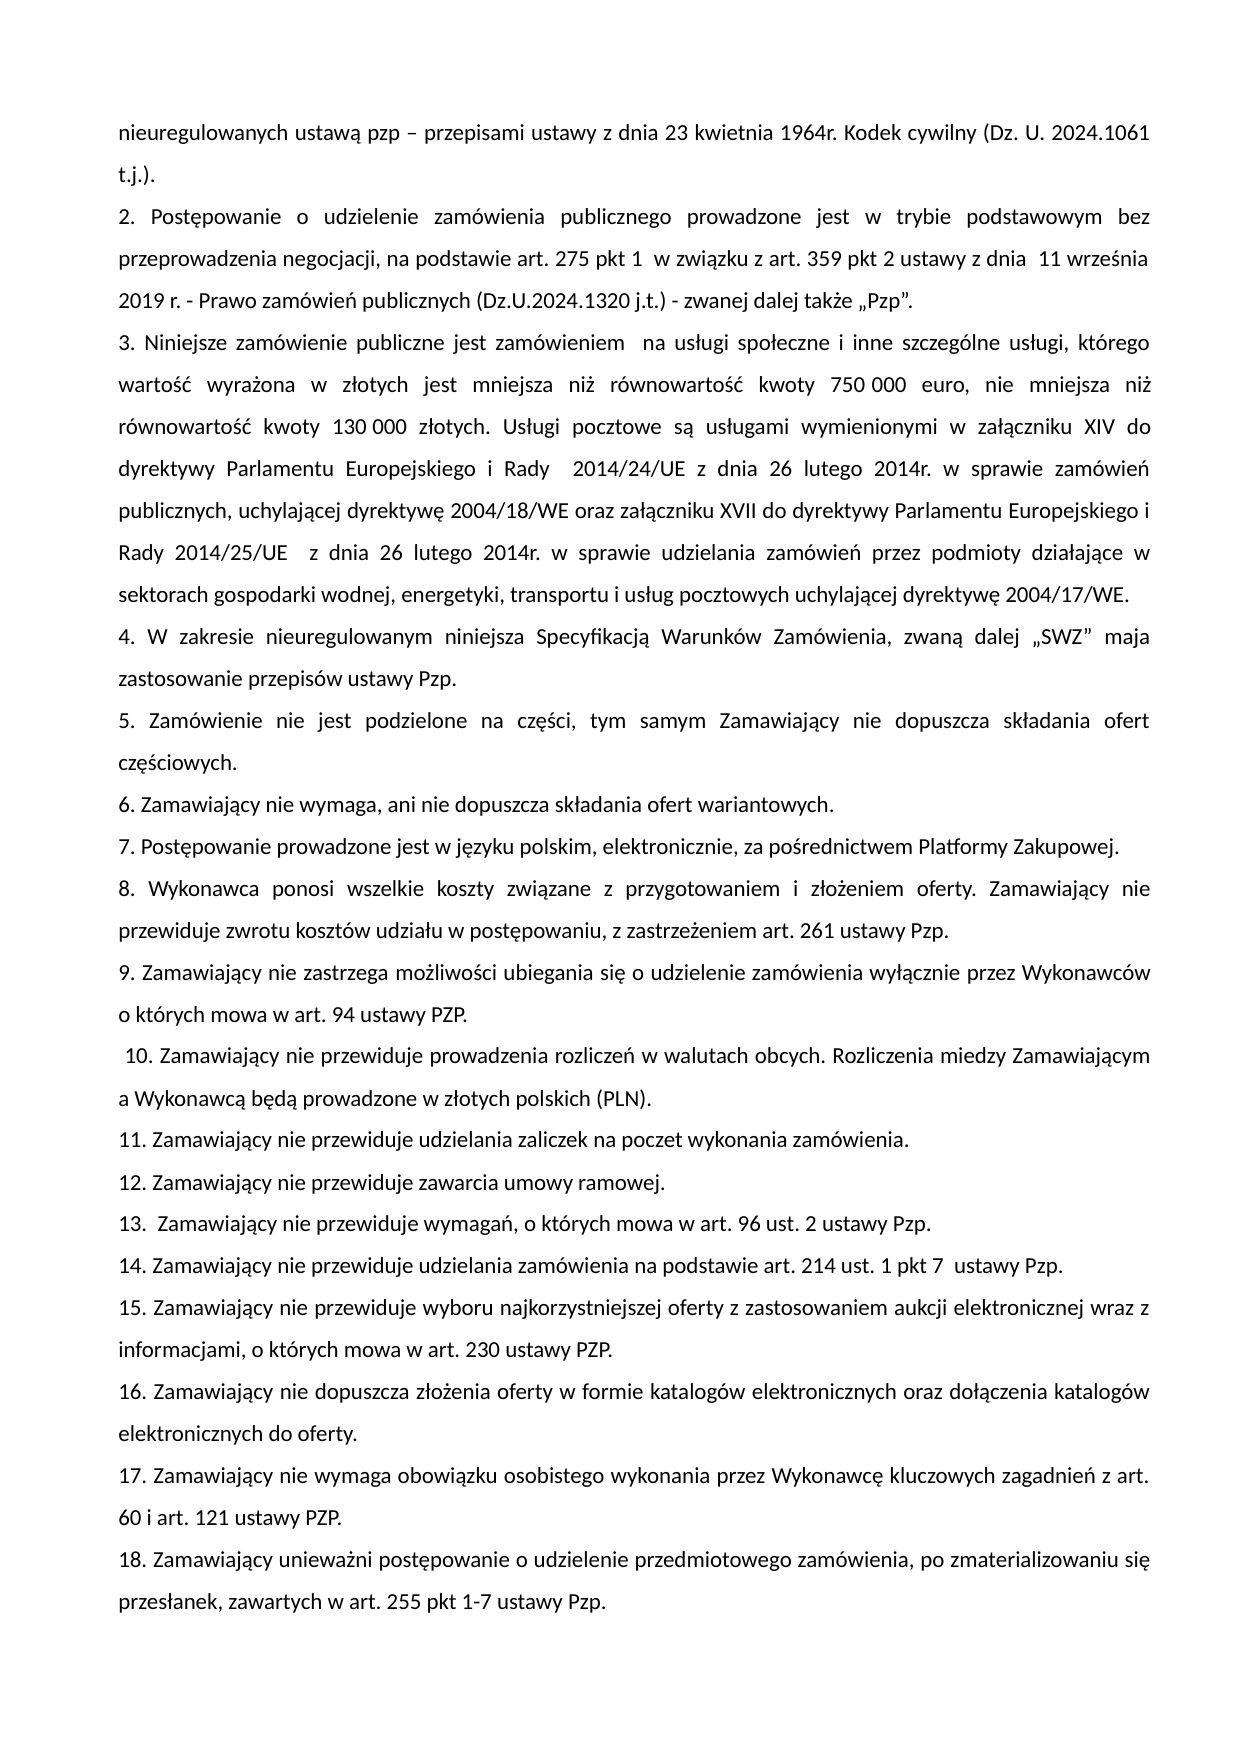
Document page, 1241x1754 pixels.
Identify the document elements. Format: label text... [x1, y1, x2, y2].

text 12. Zamawiający nie przewiduje zawarcia umowy ramowej. [118, 1168, 1152, 1196]
text 16. Zamawiający nie dopuszcza złożenia oferty w formie katalogów elektronicznych oraz dołączenia katalogów elektronicznych do oferty. [118, 1377, 1152, 1447]
text 18. Zamawiający unieważni postępowanie o udzielenie przedmiotowego zamówienia, po zmaterializowaniu się przesłanek, zawartych w art. 255 pkt 1-7 ustawy Pzp. [118, 1545, 1152, 1615]
text 8. Wykonawca ponosi wszelkie koszty związane z przygotowaniem i złożeniem oferty. Zamawiający nie przewiduje zwrotu kosztów udziału w postępowaniu, z zastrzeżeniem art. 261 ustawy Pzp. [118, 874, 1152, 944]
text 9. Zamawiający nie zastrzega możliwości ubiegania się o udzielenie zamówienia wyłącznie przez Wykonawców o których mowa w art. 94 ustawy PZP. [118, 958, 1152, 1028]
text 5. Zamówienie nie jest podzielone na części, tym samym Zamawiający nie dopuszcza składania ofert częściowych. [118, 706, 1152, 776]
text 6. Zamawiający nie wymaga, ani nie dopuszcza składania ofert wariantowych. [118, 790, 1152, 818]
text 4. W zakresie nieuregulowanym niniejsza Specyfikacją Warunków Zamówienia, zwaną dalej „SWZ” maja zastosowanie przepisów ustawy Pzp. [118, 622, 1152, 692]
text 15. Zamawiający nie przewiduje wyboru najkorzystniejszej oferty z zastosowaniem aukcji elektronicznej wraz z informacjami, o których mowa w art. 230 ustawy PZP. [118, 1293, 1152, 1363]
text 14. Zamawiający nie przewiduje udzielania zamówienia na podstawie art. 214 ust. 1 pkt 7 ustawy Pzp. [118, 1252, 1152, 1279]
text nieuregulowanych ustawą pzp – przepisami ustawy z dnia 23 kwietnia 1964r. Kodek cywilny (Dz. U. 2024.1061 t.j.). [118, 118, 1152, 188]
text 7. Postępowanie prowadzone jest w języku polskim, elektronicznie, za pośrednictwem Platformy Zakupowej. [118, 832, 1152, 860]
text 13. Zamawiający nie przewiduje wymagań, o których mowa w art. 96 ust. 2 ustawy Pzp. [118, 1209, 1152, 1238]
text 10. Zamawiający nie przewiduje prowadzenia rozliczeń w walutach obcych. Rozliczenia miedzy Zamawiającym a Wykonawcą będą prowadzone w złotych polskich (PLN). [118, 1042, 1152, 1112]
text 3. Niniejsze zamówienie publiczne jest zamówieniem na usługi społeczne i inne szczególne usługi, którego wartość wyrażona w złotych jest mniejsza niż równowartość kwoty 750 000 euro, nie mniejsza niż równowartość kwoty 130 000 złotych. Usługi pocztowe są usługami wymienionymi w załączniku XIV do dyrektywy Parlamentu Europejskiego i Rady 2014/24/UE z dnia 26 lutego 2014r. w sprawie zamówień publicznych, uchylającej dyrektywę 2004/18/WE oraz załączniku XVII do dyrektywy Parlamentu Europejskiego i Rady 2014/25/UE z dnia 26 lutego 2014r. w sprawie udzielania zamówień przez podmioty działające w sektorach gospodarki wodnej, energetyki, transportu i usług pocztowych uchylającej dyrektywę 2004/17/WE. [118, 328, 1152, 608]
text 11. Zamawiający nie przewiduje udzielania zaliczek na poczet wykonania zamówienia. [118, 1126, 1152, 1154]
text 2. Postępowanie o udzielenie zamówienia publicznego prowadzone jest w trybie podstawowym bez przeprowadzenia negocjacji, na podstawie art. 275 pkt 1 w związku z art. 359 pkt 2 ustawy z dnia 11 września 2019 r. - Prawo zamówień publicznych (Dz.U.2024.1320 j.t.) - zwanej dalej także „Pzp”. [118, 202, 1152, 314]
text 17. Zamawiający nie wymaga obowiązku osobistego wykonania przez Wykonawcę kluczowych zagadnień z art. 60 i art. 121 ustawy PZP. [118, 1461, 1152, 1531]
